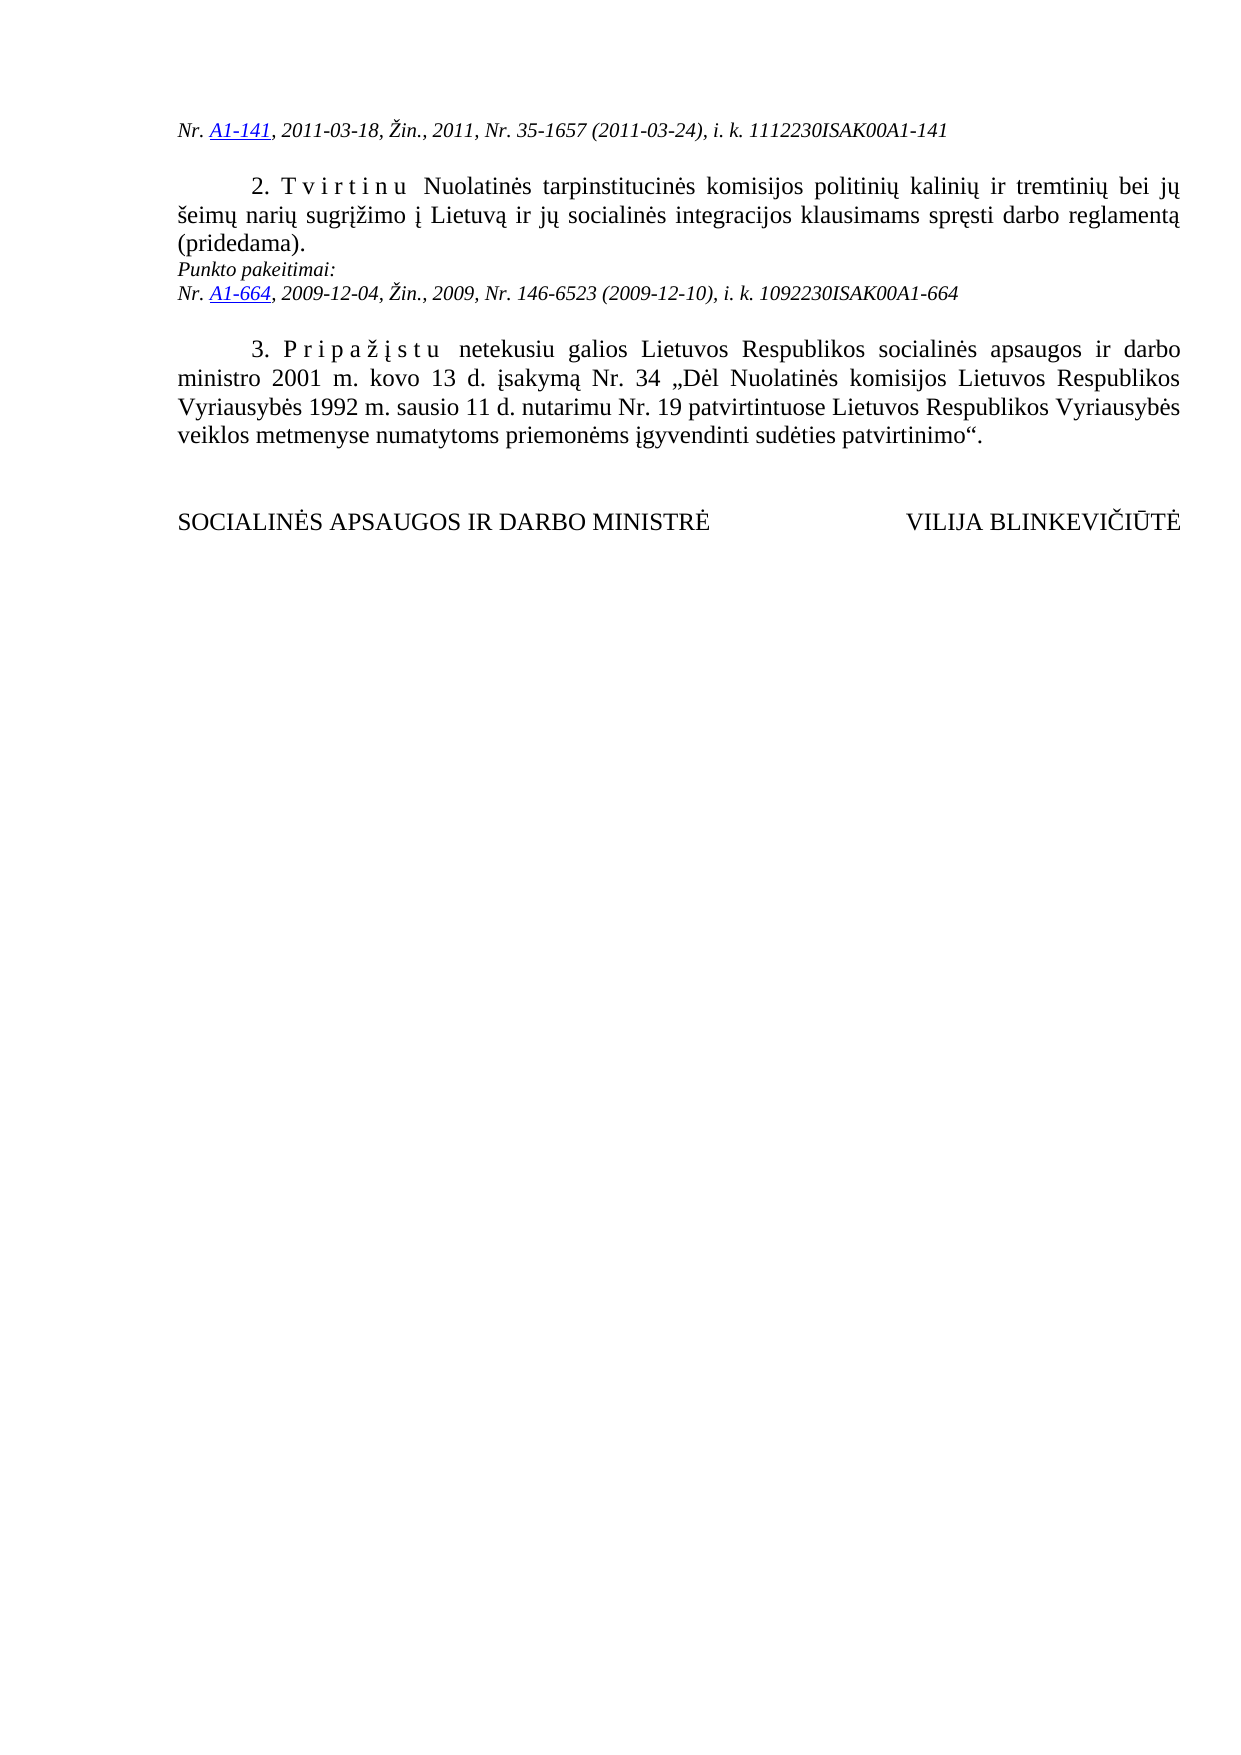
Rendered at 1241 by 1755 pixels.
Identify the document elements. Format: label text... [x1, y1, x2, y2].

text 2. Tvirtinu Nuolatinės tarpinstitucinės komisijos politinių kalinių ir tremtinių bei jų šeimų narių sugrįžimo į Lietuvą ir jų socialinės integracijos klausimams spręsti darbo reglamentą (pridedama). [177, 171, 1181, 257]
text SOCIALINĖS APSAUGOS IR DARBO MINISTRĖ VILIJA BLINKEVIČIŪTĖ [177, 507, 1181, 535]
text Nr. A1-664, 2009-12-04, Žin., 2009, Nr. 146-6523 (2009-12-10), i. k. 1092230ISAK00A1-664 [177, 281, 1181, 305]
text 3. Pripažįstu netekusiu galios Lietuvos Respublikos socialinės apsaugos ir darbo ministro 2001 m. kovo 13 d. įsakymą Nr. 34 „Dėl Nuolatinės komisijos Lietuvos Respublikos Vyriausybės 1992 m. sausio 11 d. nutarimu Nr. 19 patvirtintuose Lietuvos Respublikos Vyriausybės veiklos metmenyse numatytoms priemonėms įgyvendinti sudėties patvirtinimo“. [177, 334, 1181, 449]
text Nr. A1-141, 2011-03-18, Žin., 2011, Nr. 35-1657 (2011-03-24), i. k. 1112230ISAK00A1-141 [177, 118, 1181, 142]
text Punkto pakeitimai: [177, 257, 1181, 281]
